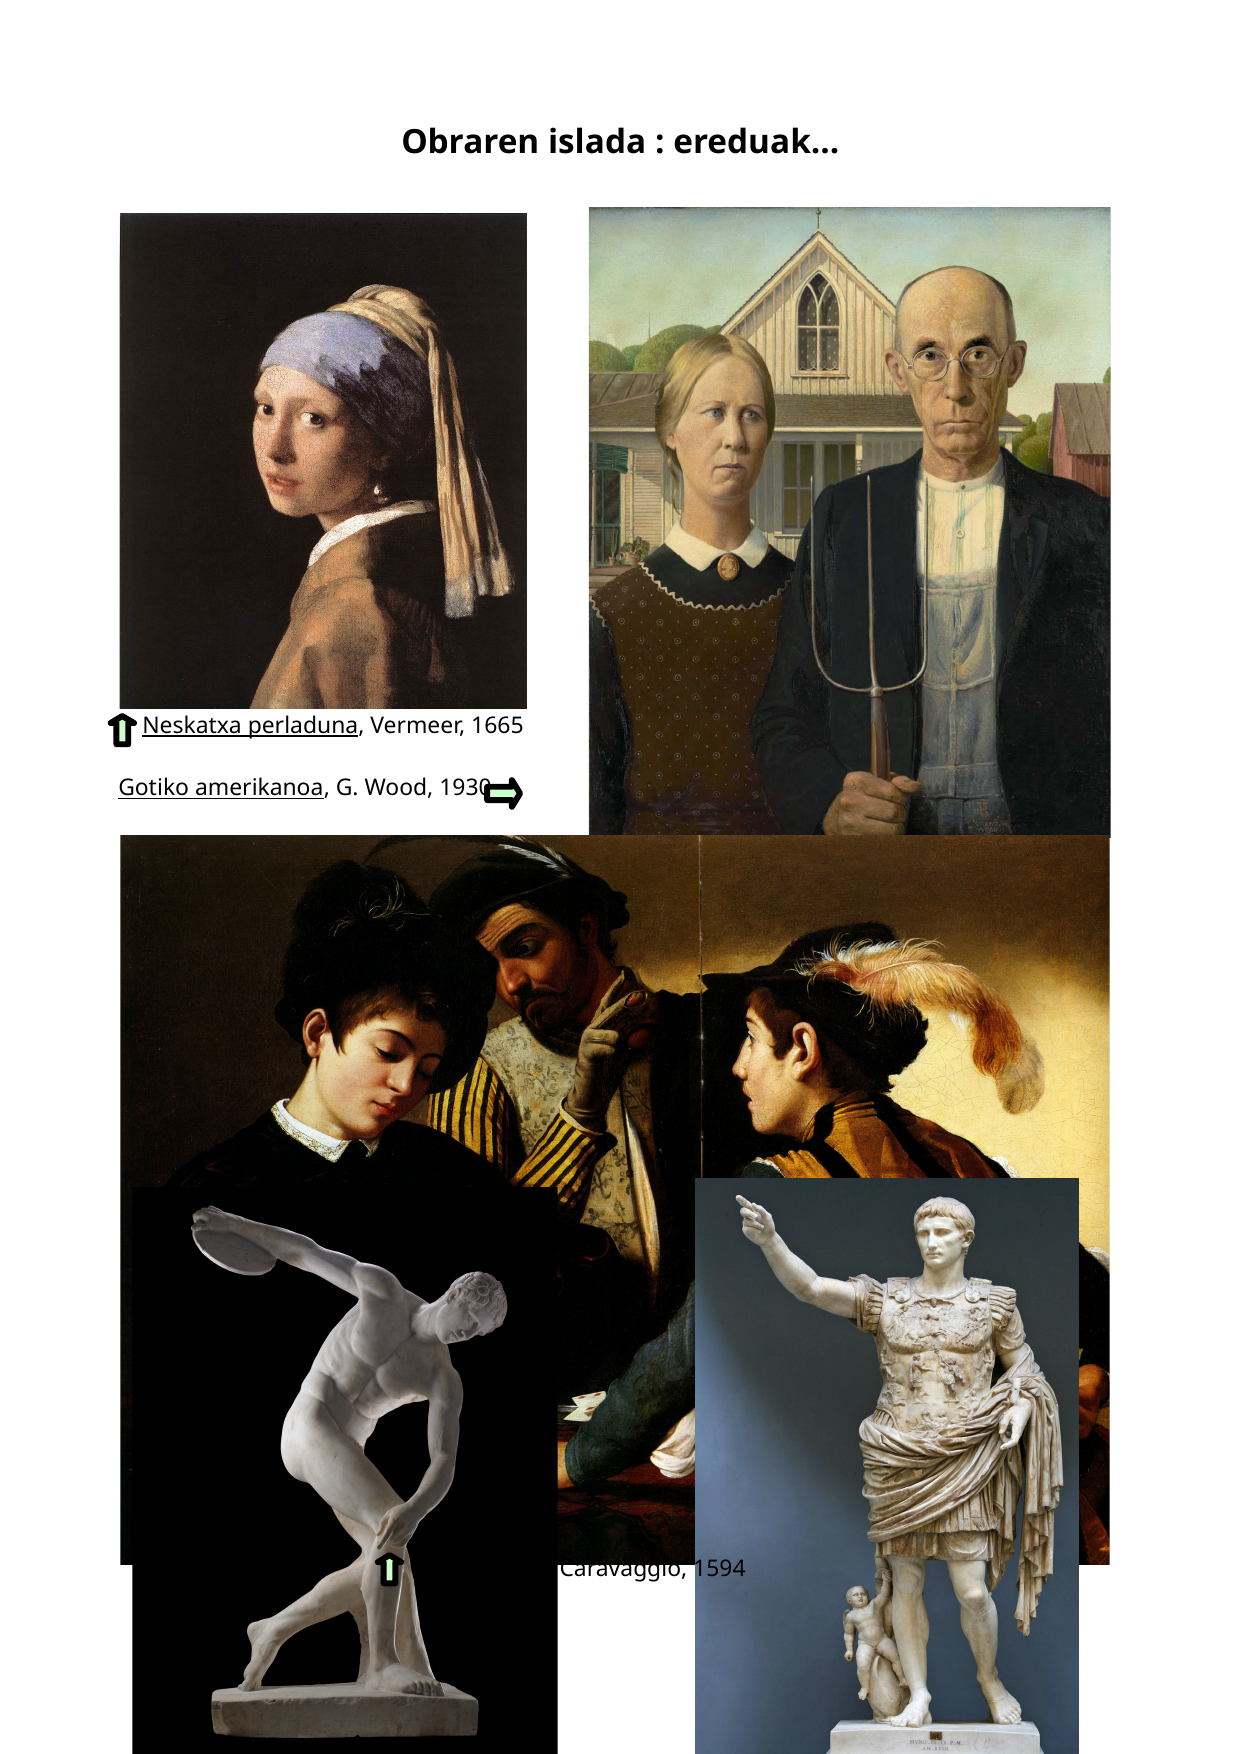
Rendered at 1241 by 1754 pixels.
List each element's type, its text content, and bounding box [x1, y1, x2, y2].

picture [120, 207, 1111, 1754]
text Neskatxa perladuna, Vermeer, 1665 [118, 708, 588, 740]
picture [119, 213, 527, 709]
text Gotiko amerikanoa, G. Wood, 1930 [118, 771, 588, 802]
text Trixatzaileak, Caravaggio, 1594 [1079, 1552, 1122, 1583]
text Trixatzaileak, Caravaggio, 1594 [558, 1565, 695, 1583]
text Obraren islada : ereduak… [118, 118, 1122, 163]
